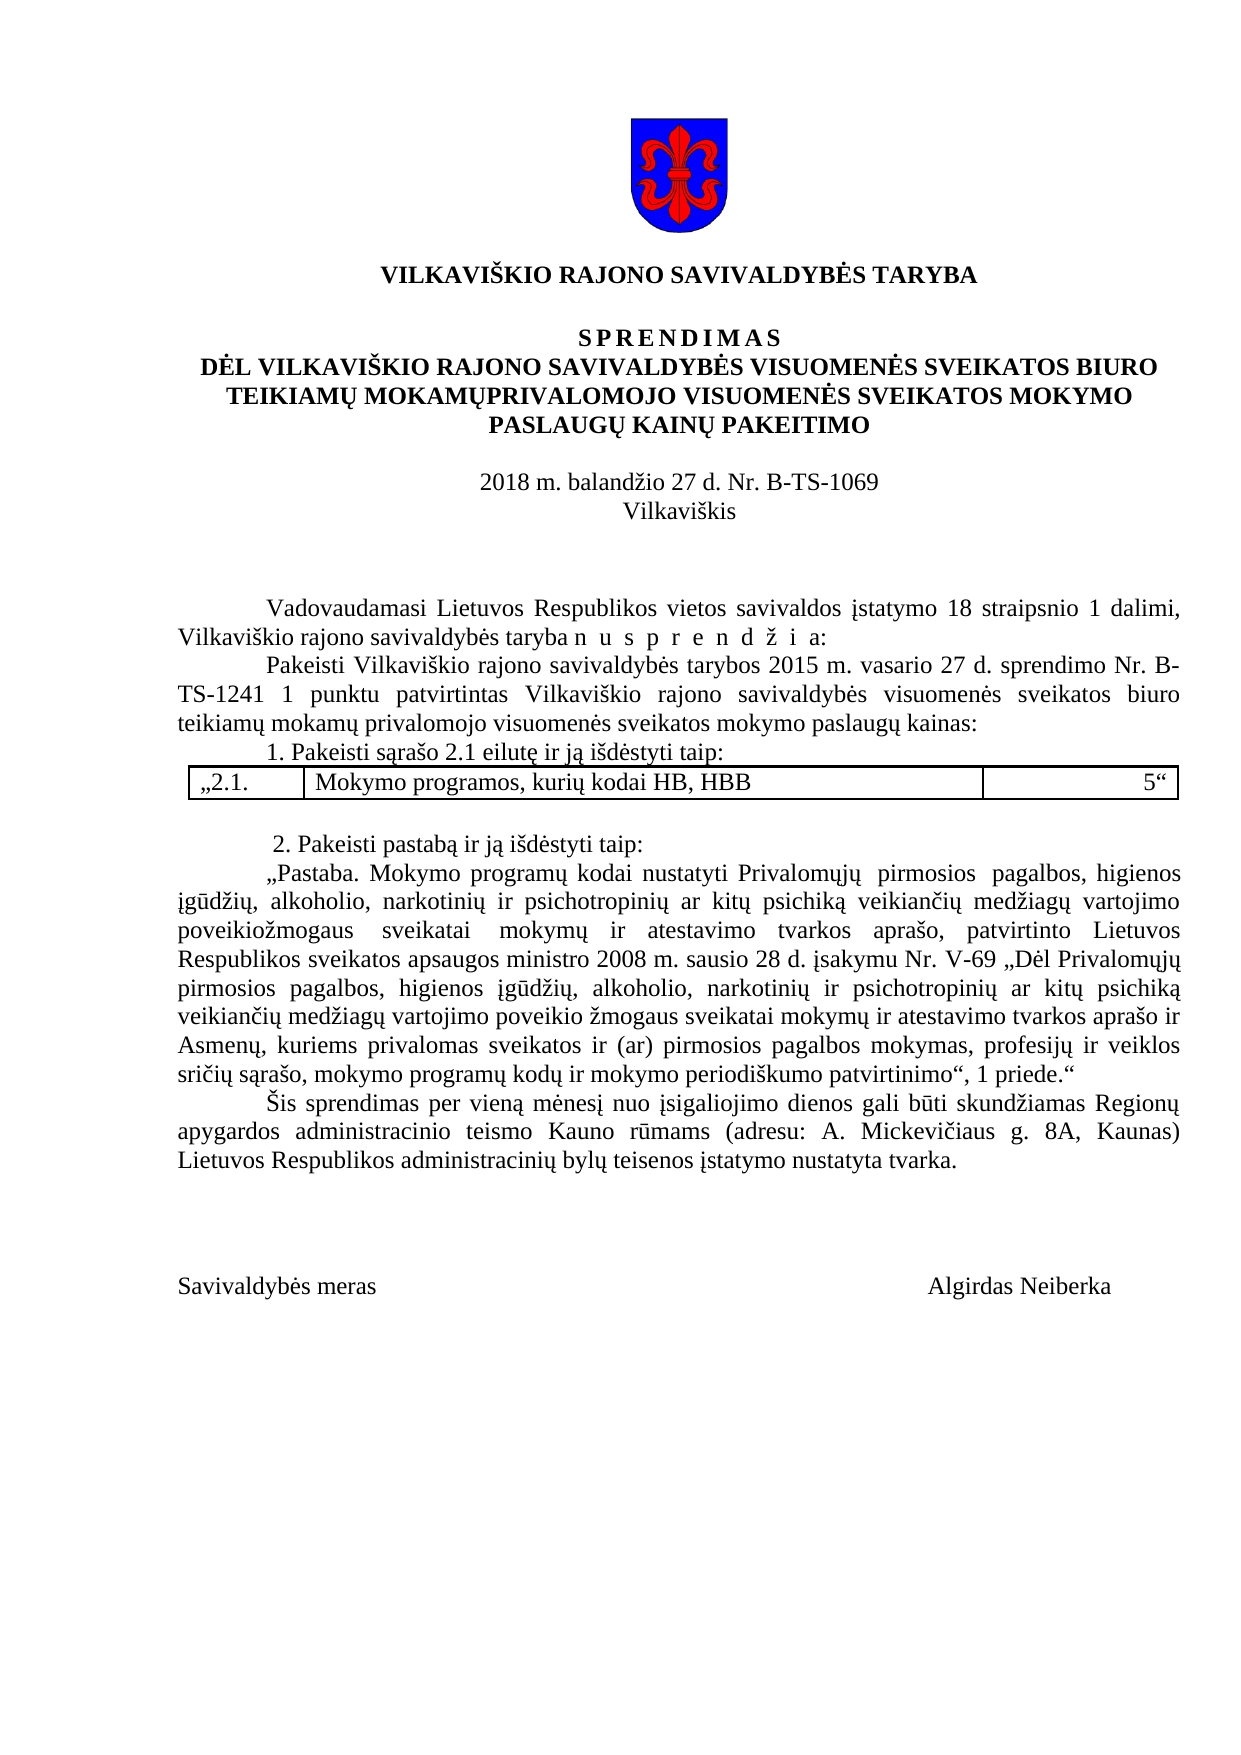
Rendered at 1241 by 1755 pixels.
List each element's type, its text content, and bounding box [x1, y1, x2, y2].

text VILKAVIŠKIO RAJONO SAVIVALDYBĖS TARYBA [177, 261, 1181, 289]
text 2. Pakeisti pastabą ir ją išdėstyti taip: [177, 829, 1181, 858]
text Vadovaudamasi Lietuvos Respublikos vietos savivaldos įstatymo 18 straipsnio 1 dalimi, Vilkaviškio rajono savivaldybės taryba n u s p r e n d ž i a: [177, 593, 1181, 650]
text Savivaldybės meras Algirdas Neiberka [177, 1271, 1181, 1299]
text 1. Pakeisti sąrašo 2.1 eilutę ir ją išdėstyti taip: [177, 737, 1181, 765]
text Šis sprendimas per vieną mėnesį nuo įsigaliojimo dienos gali būti skundžiamas Regionų apygardos administracinio teismo Kauno rūmams (adresu: A. Mickevičiaus g. 8A, Kaunas) Lietuvos Respublikos administracinių bylų teisenos įstatymo nustatyta tvarka. [177, 1088, 1181, 1174]
text SpREndimas [177, 323, 1181, 352]
text 2018 m. balandžio 27 d. Nr. B-TS-1069 [177, 467, 1181, 496]
text DĖL VILKAVIŠKIO RAJONO SAVIVALDYBĖS VISUOMENĖS SVEIKATOS BIURO TEIKIAMŲ mokamųPRIVALOMOJO visuomenės sveikatos MOKYMo PASLAUGŲ KAINŲ pakeitimo [177, 352, 1181, 438]
text Vilkaviškis [177, 496, 1181, 525]
text Pakeisti Vilkaviškio rajono savivaldybės tarybos 2015 m. vasario 27 d. sprendimo Nr. B-TS-1241 1 punktu patvirtintas Vilkaviškio rajono savivaldybės visuomenės sveikatos biuro teikiamų mokamų privalomojo visuomenės sveikatos mokymo paslaugų kainas: [177, 650, 1181, 737]
table_header „2.1. [190, 768, 303, 798]
table_header Mokymo programos, kurių kodai HB, HBB [305, 768, 982, 798]
text „Pastaba. Mokymo programų kodai nustatyti Privalomųjų pirmosios pagalbos, higienos įgūdžių, alkoholio, narkotinių ir psichotropinių ar kitų psichiką veikiančių medžiagų vartojimo poveikiožmogaus sveikatai mokymų ir atestavimo tvarkos aprašo, patvirtinto Lietuvos Respublikos sveikatos apsaugos ministro 2008 m. sausio 28 d. įsakymu Nr. V-69 „Dėl Privalomųjų pirmosios pagalbos, higienos įgūdžių, alkoholio, narkotinių ir psichotropinių ar kitų psichiką veikiančių medžiagų vartojimo poveikio žmogaus sveikatai mokymų ir atestavimo tvarkos aprašo ir Asmenų, kuriems privalomas sveikatos ir (ar) pirmosios pagalbos mokymas, profesijų ir veiklos sričių sąrašo, mokymo programų kodų ir mokymo periodiškumo patvirtinimo“, 1 priede.“ [177, 858, 1181, 1088]
table_header 5“ [984, 768, 1177, 798]
